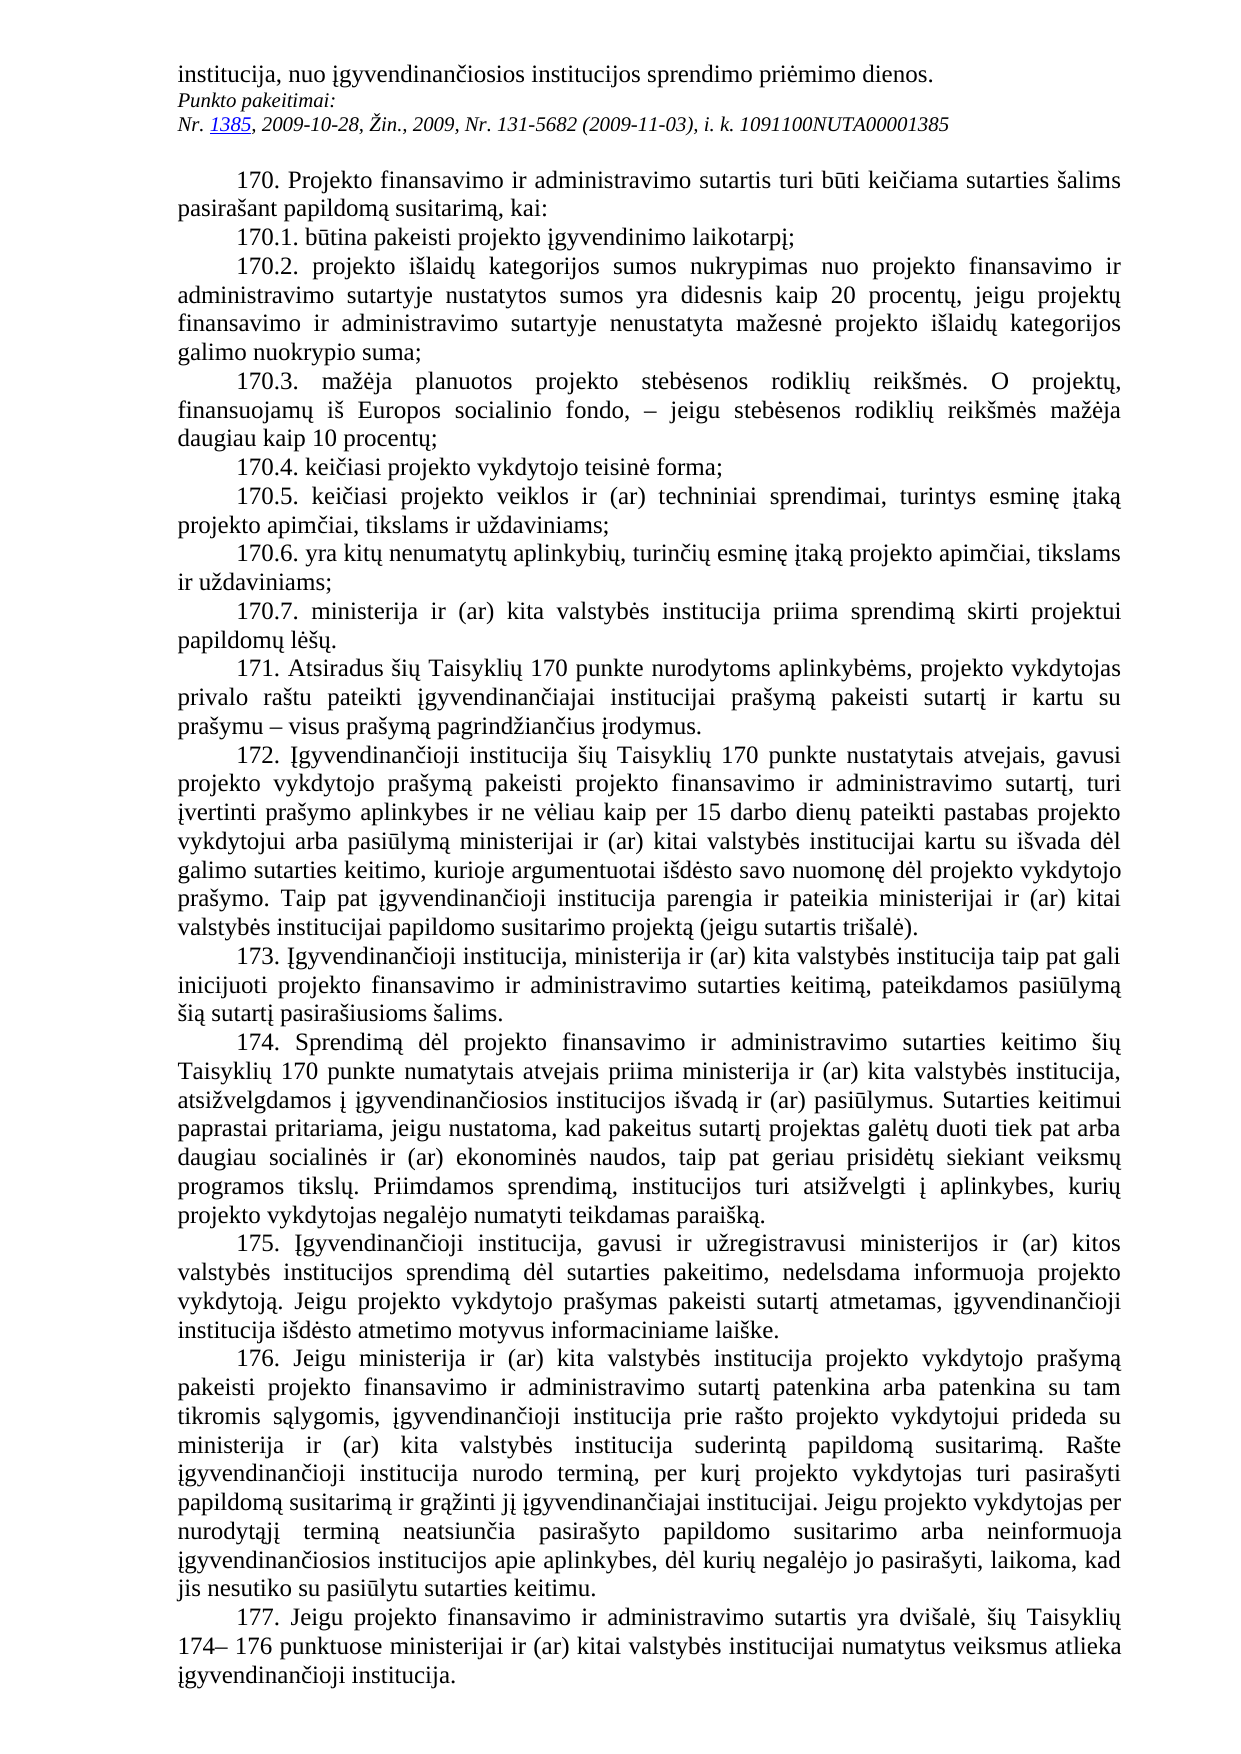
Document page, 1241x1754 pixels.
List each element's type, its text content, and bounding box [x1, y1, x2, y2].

text 170.1. būtina pakeisti projekto įgyvendinimo laikotarpį; [177, 222, 1122, 251]
text 174. Sprendimą dėl projekto finansavimo ir administravimo sutarties keitimo šių Taisyklių 170 punkte numatytais atvejais priima ministerija ir (ar) kita valstybės institucija, atsižvelgdamos į įgyvendinančiosios institucijos išvadą ir (ar) pasiūlymus. Sutarties keitimui paprastai pritariama, jeigu nustatoma, kad pakeitus sutartį projektas galėtų duoti tiek pat arba daugiau socialinės ir (ar) ekonominės naudos, taip pat geriau prisidėtų siekiant veiksmų programos tikslų. Priimdamos sprendimą, institucijos turi atsižvelgti į aplinkybes, kurių projekto vykdytojas negalėjo numatyti teikdamas paraišką. [177, 1027, 1122, 1228]
text 170.7. ministerija ir (ar) kita valstybės institucija priima sprendimą skirti projektui papildomų lėšų. [177, 596, 1122, 653]
text 170.3. mažėja planuotos projekto stebėsenos rodiklių reikšmės. O projektų, finansuojamų iš Europos socialinio fondo, – jeigu stebėsenos rodiklių reikšmės mažėja daugiau kaip 10 procentų; [177, 366, 1122, 452]
text 171. Atsiradus šių Taisyklių 170 punkte nurodytoms aplinkybėms, projekto vykdytojas privalo raštu pateikti įgyvendinančiajai institucijai prašymą pakeisti sutartį ir kartu su prašymu – visus prašymą pagrindžiančius įrodymus. [177, 653, 1122, 740]
text 173. Įgyvendinančioji institucija, ministerija ir (ar) kita valstybės institucija taip pat gali inicijuoti projekto finansavimo ir administravimo sutarties keitimą, pateikdamos pasiūlymą šią sutartį pasirašiusioms šalims. [177, 941, 1122, 1027]
text 170.6. yra kitų nenumatytų aplinkybių, turinčių esminę įtaką projekto apimčiai, tikslams ir uždaviniams; [177, 538, 1122, 596]
text 172. Įgyvendinančioji institucija šių Taisyklių 170 punkte nustatytais atvejais, gavusi projekto vykdytojo prašymą pakeisti projekto finansavimo ir administravimo sutartį, turi įvertinti prašymo aplinkybes ir ne vėliau kaip per 15 darbo dienų pateikti pastabas projekto vykdytojui arba pasiūlymą ministerijai ir (ar) kitai valstybės institucijai kartu su išvada dėl galimo sutarties keitimo, kurioje argumentuotai išdėsto savo nuomonę dėl projekto vykdytojo prašymo. Taip pat įgyvendinančioji institucija parengia ir pateikia ministerijai ir (ar) kitai valstybės institucijai papildomo susitarimo projektą (jeigu sutartis trišalė). [177, 740, 1122, 941]
text Punkto pakeitimai: [177, 88, 1122, 112]
text 170.5. keičiasi projekto veiklos ir (ar) techniniai sprendimai, turintys esminę įtaką projekto apimčiai, tikslams ir uždaviniams; [177, 481, 1122, 538]
text 170. Projekto finansavimo ir administravimo sutartis turi būti keičiama sutarties šalims pasirašant papildomą susitarimą, kai: [177, 165, 1122, 222]
text 175. Įgyvendinančioji institucija, gavusi ir užregistravusi ministerijos ir (ar) kitos valstybės institucijos sprendimą dėl sutarties pakeitimo, nedelsdama informuoja projekto vykdytoją. Jeigu projekto vykdytojo prašymas pakeisti sutartį atmetamas, įgyvendinančioji institucija išdėsto atmetimo motyvus informaciniame laiške. [177, 1228, 1122, 1343]
text 170.2. projekto išlaidų kategorijos sumos nukrypimas nuo projekto finansavimo ir administravimo sutartyje nustatytos sumos yra didesnis kaip 20 procentų, jeigu projektų finansavimo ir administravimo sutartyje nenustatyta mažesnė projekto išlaidų kategorijos galimo nuokrypio suma; [177, 251, 1122, 366]
text 176. Jeigu ministerija ir (ar) kita valstybės institucija projekto vykdytojo prašymą pakeisti projekto finansavimo ir administravimo sutartį patenkina arba patenkina su tam tikromis sąlygomis, įgyvendinančioji institucija prie rašto projekto vykdytojui prideda su ministerija ir (ar) kita valstybės institucija suderintą papildomą susitarimą. Rašte įgyvendinančioji institucija nurodo terminą, per kurį projekto vykdytojas turi pasirašyti papildomą susitarimą ir grąžinti jį įgyvendinančiajai institucijai. Jeigu projekto vykdytojas per nurodytąjį terminą neatsiunčia pasirašyto papildomo susitarimo arba neinformuoja įgyvendinančiosios institucijos apie aplinkybes, dėl kurių negalėjo jo pasirašyti, laikoma, kad jis nesutiko su pasiūlytu sutarties keitimu. [177, 1343, 1122, 1602]
text institucija, nuo įgyvendinančiosios institucijos sprendimo priėmimo dienos. [177, 59, 1122, 88]
text Nr. 1385, 2009-10-28, Žin., 2009, Nr. 131-5682 (2009-11-03), i. k. 1091100NUTA00001385 [177, 112, 1122, 136]
text 170.4. keičiasi projekto vykdytojo teisinė forma; [177, 452, 1122, 481]
text 177. Jeigu projekto finansavimo ir administravimo sutartis yra dvišalė, šių Taisyklių 174– 176 punktuose ministerijai ir (ar) kitai valstybės institucijai numatytus veiksmus atlieka įgyvendinančioji institucija. [177, 1602, 1122, 1688]
